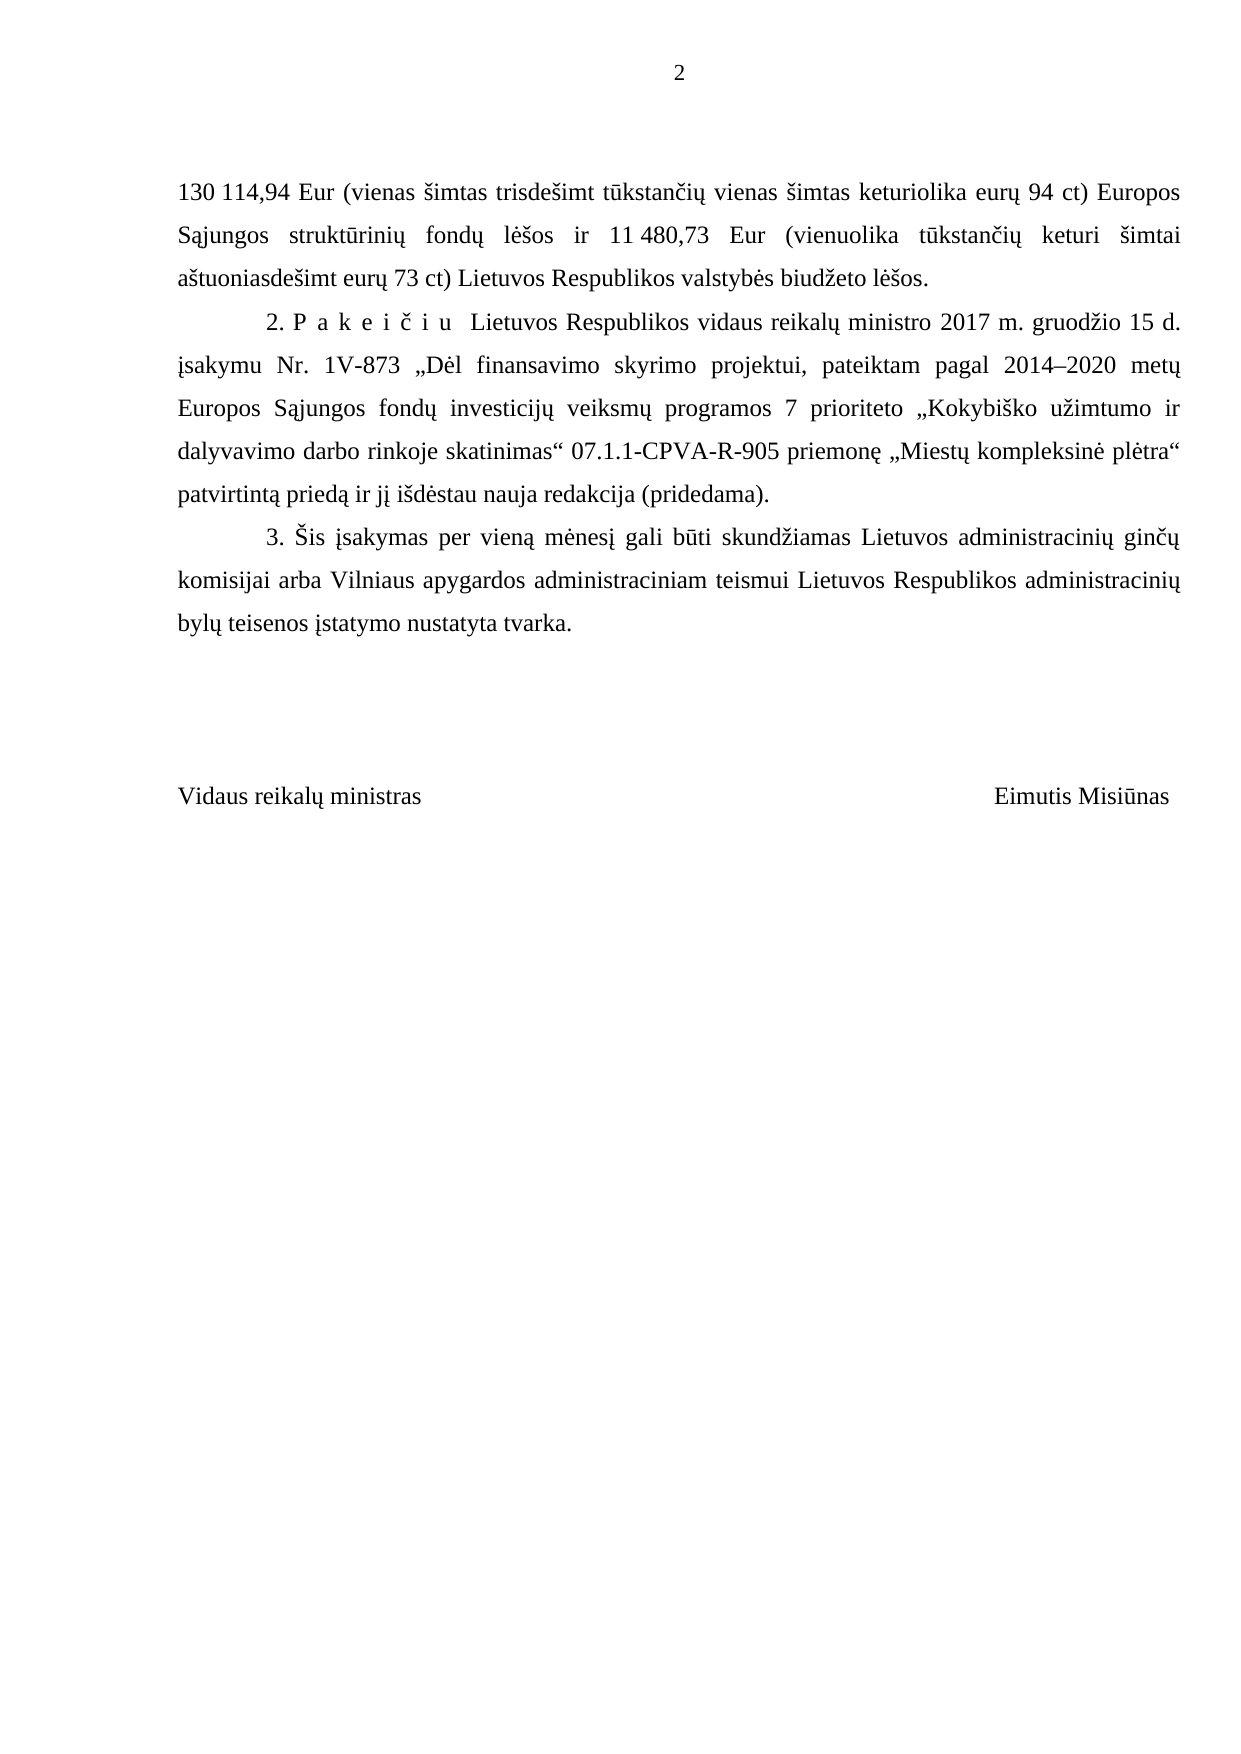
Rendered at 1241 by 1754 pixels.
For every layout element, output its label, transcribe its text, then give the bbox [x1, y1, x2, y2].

text Vidaus reikalų ministras Eimutis Misiūnas [177, 781, 1181, 810]
text 3. Šis įsakymas per vieną mėnesį gali būti skundžiamas Lietuvos administracinių ginčų komisijai arba Vilniaus apygardos administraciniam teismui Lietuvos Respublikos administracinių bylų teisenos įstatymo nustatyta tvarka. [177, 522, 1181, 637]
text 2. Pakeičiu Lietuvos Respublikos vidaus reikalų ministro 2017 m. gruodžio 15 d. įsakymu Nr. 1V-873 „Dėl finansavimo skyrimo projektui, pateiktam pagal 2014–2020 metų Europos Sąjungos fondų investicijų veiksmų programos 7 prioriteto „Kokybiško užimtumo ir dalyvavimo darbo rinkoje skatinimas“ 07.1.1-CPVA-R-905 priemonę „Miestų kompleksinė plėtra“ patvirtintą priedą ir jį išdėstau nauja redakcija (pridedama). [177, 307, 1181, 508]
text 130 114,94 Eur (vienas šimtas trisdešimt tūkstančių vienas šimtas keturiolika eurų 94 ct) Europos Sąjungos struktūrinių fondų lėšos ir 11 480,73 Eur (vienuolika tūkstančių keturi šimtai aštuoniasdešimt eurų 73 ct) Lietuvos Respublikos valstybės biudžeto lėšos. [177, 177, 1181, 292]
